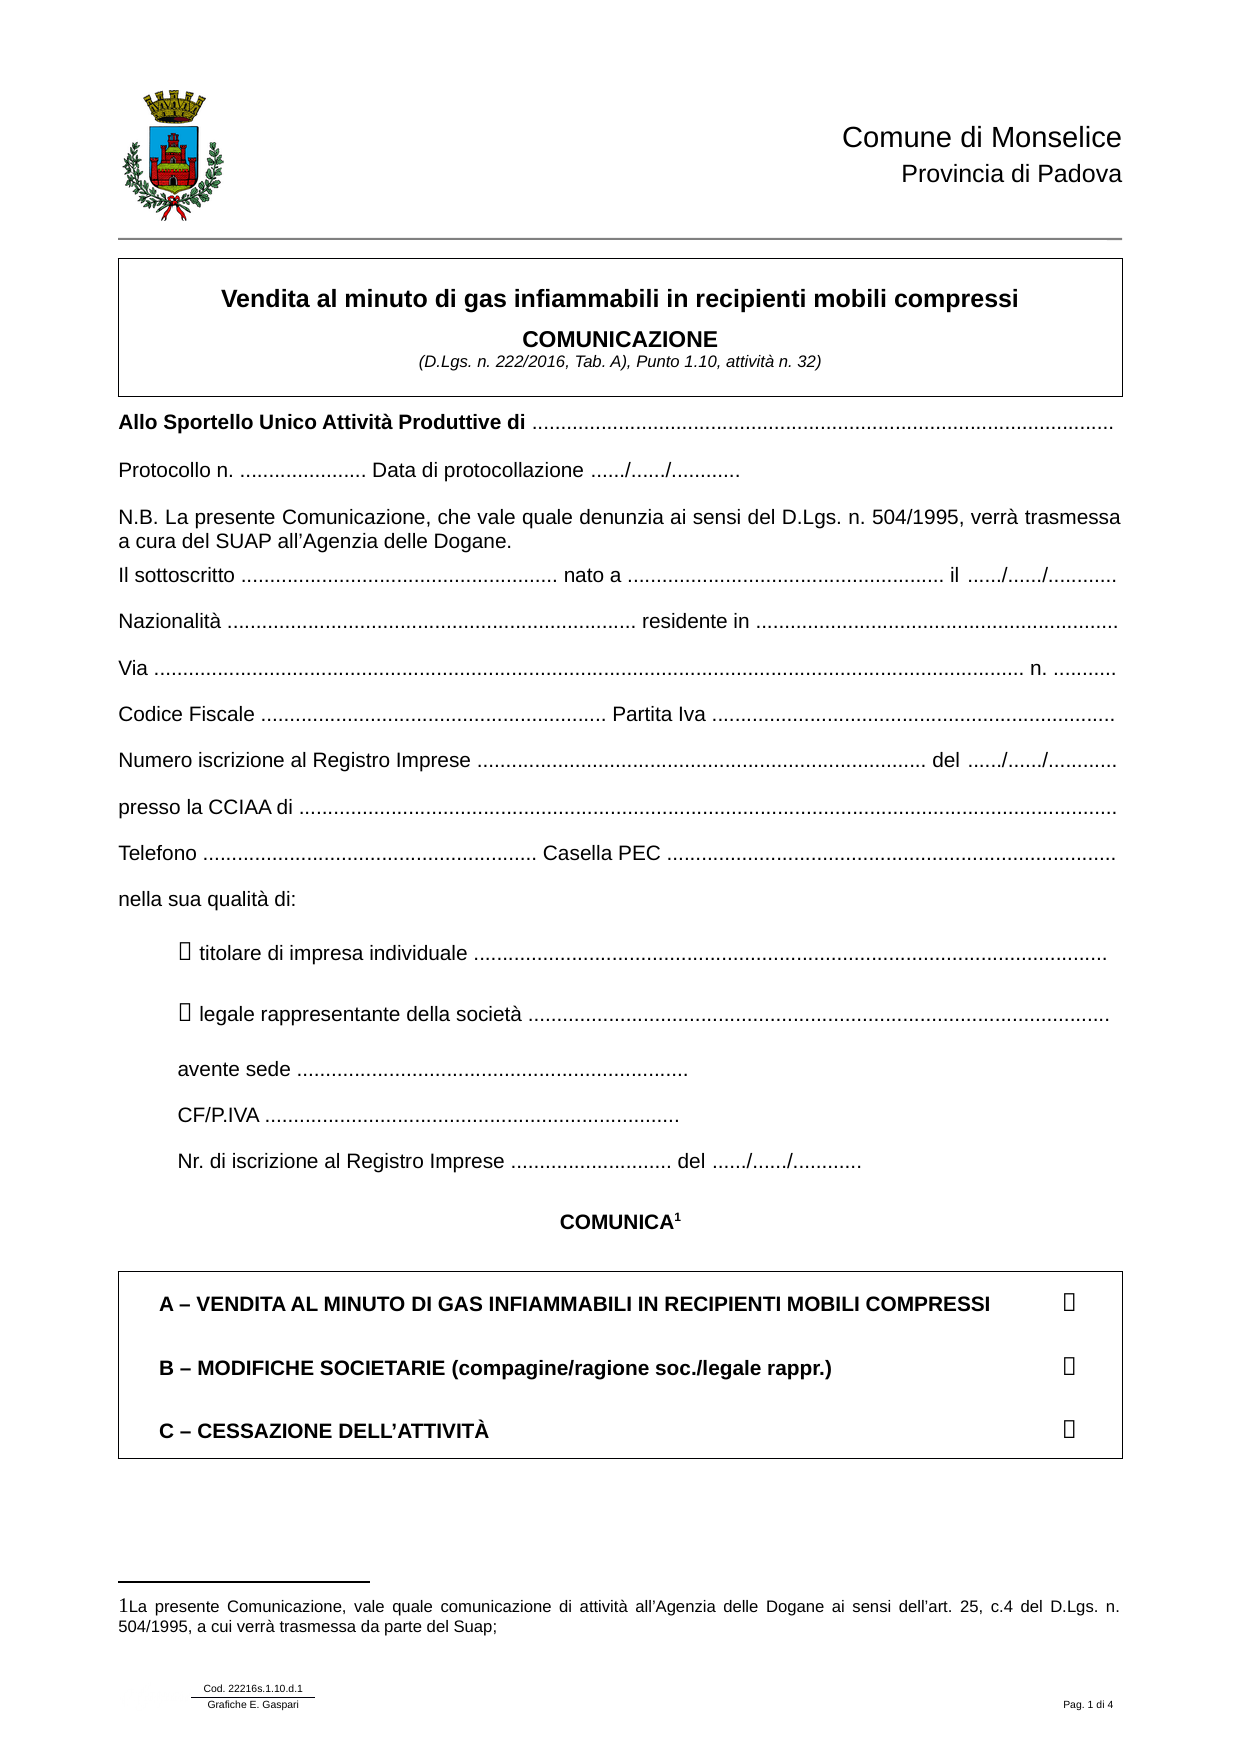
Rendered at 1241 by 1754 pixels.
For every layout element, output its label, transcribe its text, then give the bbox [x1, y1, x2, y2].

text Allo Sportello Unico Attività Produttive di ..................................................................................................... [118, 410, 1122, 434]
text Numero iscrizione al Registro Imprese .............................................................................. del ....../....../............ [118, 748, 1122, 772]
text N.B. La presente Comunicazione, che vale quale denunzia ai sensi del D.Lgs. n. 504/1995, verrà trasmessa a cura del SUAP all’Agenzia delle Dogane. [118, 504, 1122, 552]
text Codice Fiscale ............................................................ Partita Iva ...................................................................... [118, 702, 1122, 726]
text La presente Comunicazione, vale quale comunicazione di attività all’Agenzia delle Dogane ai sensi dell’art. 25, c.4 del D.Lgs. n. 504/1995, a cui verrà trasmessa da parte del Suap; [118, 1593, 1122, 1636]
text Protocollo n. ...................... Data di protocollazione ....../....../............ [118, 458, 1122, 482]
text nella sua qualità di: [118, 887, 1122, 911]
picture [122, 90, 224, 221]
text Via ....................................................................................................................................................... n. ........... [118, 656, 1122, 679]
text Provincia di Padova [224, 159, 1122, 188]
text  legale rappresentante della società ..................................................................................................... [177, 995, 1122, 1029]
text  titolare di impresa individuale .............................................................................................................. [177, 934, 1122, 968]
text Nr. di iscrizione al Registro Imprese ............................ del ....../....../............ [177, 1149, 1122, 1173]
text Telefono .......................................................... Casella PEC .............................................................................. [118, 841, 1122, 865]
text Nazionalità ....................................................................... residente in ............................................................... [118, 609, 1122, 633]
text CF/P.IVA ........................................................................ [177, 1103, 1122, 1127]
table_header Vendita al minuto di gas infiammabili in recipienti mobili compressi COMUNICAZIONE (D.Lgs. n. 222/2016, Tab. A), Punto 1.10, attività n. 32) [119, 259, 1122, 396]
text COMUNICA [118, 1210, 1122, 1234]
text Il sottoscritto ....................................................... nato a ....................................................... il ....../....../............ [118, 563, 1122, 587]
text presso la CCIAA di .............................................................................................................................................. [118, 794, 1122, 818]
table_header A – VENDITA AL MINUTO DI GAS INFIAMMABILI IN RECIPIENTI MOBILI COMPRESSI  B – MODIFICHE SOCIETARIE (compagine/ragione soc./legale rappr.)  C – CESSAZIONE DELL’ATTIVITÀ  [119, 1272, 1122, 1458]
text avente sede .................................................................... [177, 1057, 1122, 1081]
text Comune di Monselice [224, 121, 1122, 154]
